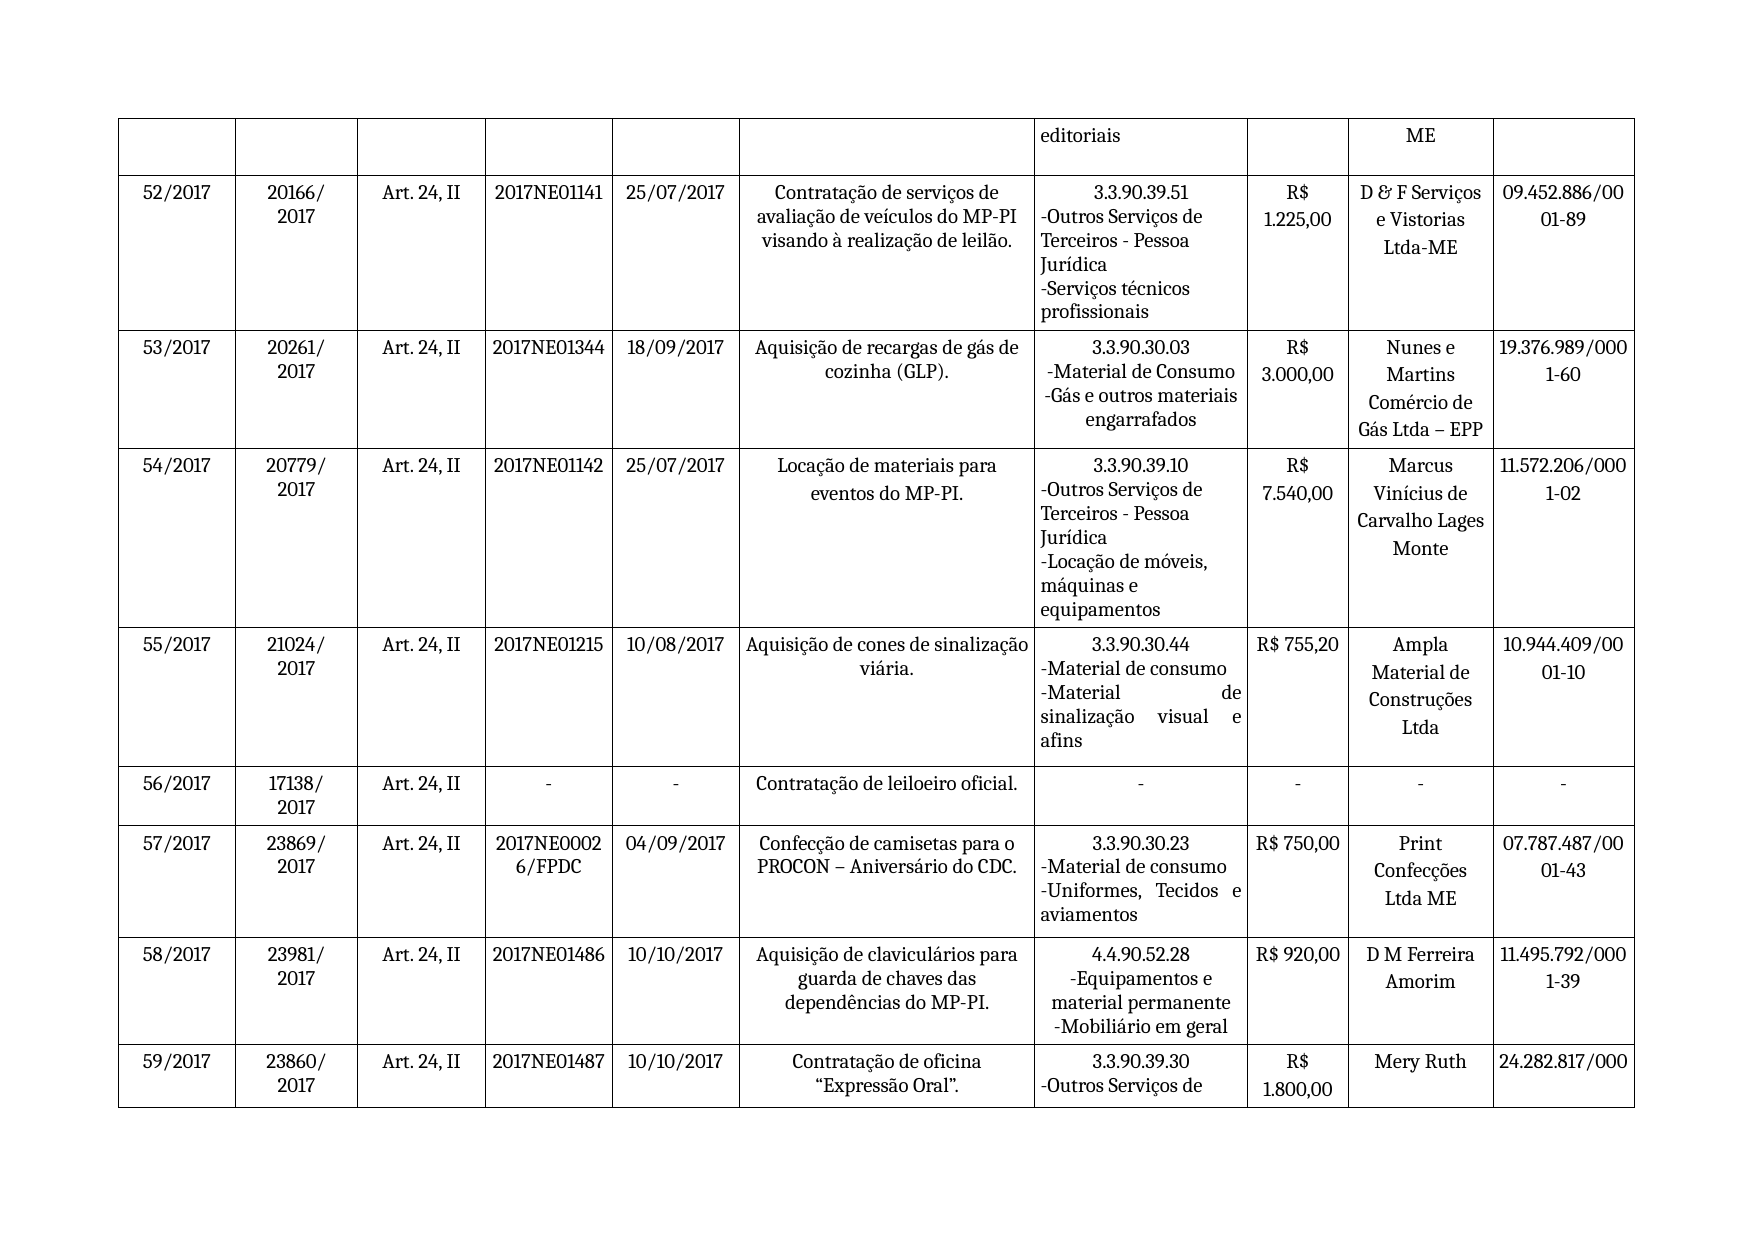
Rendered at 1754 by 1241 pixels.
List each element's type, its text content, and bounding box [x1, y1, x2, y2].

table_cell - [1494, 767, 1634, 825]
table_cell 58/2017 [119, 938, 235, 1044]
table_cell 25/07/2017 [613, 449, 739, 627]
table_cell 59/2017 [119, 1045, 235, 1107]
table_cell 52/2017 [119, 176, 235, 330]
table_cell - [1035, 767, 1247, 825]
table_cell 20166/ 2017 [236, 176, 357, 330]
table_cell 07.787.487/0001-43 [1494, 826, 1634, 937]
table_cell 17138/ 2017 [236, 767, 357, 825]
table_cell Art. 24, II [358, 449, 485, 627]
table_cell Art. 24, II [358, 176, 485, 330]
table_cell 57/2017 [119, 826, 235, 937]
table_cell 24.282.817/000 [1494, 1045, 1634, 1107]
table_cell Contratação de leiloeiro oficial. [740, 767, 1034, 825]
table_cell R$ 755,20 [1248, 628, 1348, 766]
table_cell 21024/ 2017 [236, 628, 357, 766]
table_cell 2017NE01215 [486, 628, 612, 766]
table_cell Locação de materiais para eventos do MP-PI. [740, 449, 1034, 627]
table_cell 10.944.409/0001-10 [1494, 628, 1634, 766]
table_cell 18/09/2017 [613, 331, 739, 448]
table_cell 10/08/2017 [613, 628, 739, 766]
table_cell R$ 3.000,00 [1248, 331, 1348, 448]
table_cell 23869/ 2017 [236, 826, 357, 937]
table_cell 3.3.90.39.10 -Outros Serviços de Terceiros - Pessoa Jurídica -Locação de móveis, máquinas e equipamentos [1035, 449, 1247, 627]
table_cell - [486, 767, 612, 825]
table_cell 3.3.90.30.03 -Material de Consumo -Gás e outros materiais engarrafados [1035, 331, 1247, 448]
table_cell Aquisição de claviculários para guarda de chaves das dependências do MP-PI. [740, 938, 1034, 1044]
table_cell 2017NE01141 [486, 176, 612, 330]
table_cell R$ 1.800,00 [1248, 1045, 1348, 1107]
table_cell 3.3.90.39.51 -Outros Serviços de Terceiros - Pessoa Jurídica -Serviços técnicos profissionais [1035, 176, 1247, 330]
table_cell Contratação de oficina “Expressão Oral”. [740, 1045, 1034, 1107]
table_cell [236, 119, 357, 174]
table_cell 20261/ 2017 [236, 331, 357, 448]
table_cell 2017NE01142 [486, 449, 612, 627]
table_cell [358, 119, 485, 174]
table_cell D M Ferreira Amorim [1349, 938, 1493, 1044]
table_cell Ampla Material de Construções Ltda [1349, 628, 1493, 766]
table_cell 11.495.792/0001-39 [1494, 938, 1634, 1044]
table_cell 04/09/2017 [613, 826, 739, 937]
table_cell 3.3.90.30.23 -Material de consumo -Uniformes, Tecidos e aviamentos [1035, 826, 1247, 937]
table_cell 2017NE01486 [486, 938, 612, 1044]
table_cell 55/2017 [119, 628, 235, 766]
table_cell - [1248, 767, 1348, 825]
table_cell 10/10/2017 [613, 1045, 739, 1107]
table_cell - [613, 767, 739, 825]
table_cell [1494, 119, 1634, 174]
table_cell 2017NE01344 [486, 331, 612, 448]
table_cell 11.572.206/0001-02 [1494, 449, 1634, 627]
table_cell R$ 750,00 [1248, 826, 1348, 937]
table_cell 3.3.90.30.44 -Material de consumo -Material de sinalização visual e afins [1035, 628, 1247, 766]
table_cell Aquisição de cones de sinalização viária. [740, 628, 1034, 766]
table_cell Art. 24, II [358, 628, 485, 766]
table_cell [119, 119, 235, 174]
table_cell 2017NE01487 [486, 1045, 612, 1107]
table_cell editoriais [1035, 119, 1247, 174]
table_cell Aquisição de recargas de gás de cozinha (GLP). [740, 331, 1034, 448]
table_cell 53/2017 [119, 331, 235, 448]
table_cell 23860/ 2017 [236, 1045, 357, 1107]
table_cell 2017NE00026/FPDC [486, 826, 612, 937]
table_cell R$ 7.540,00 [1248, 449, 1348, 627]
table_cell Print Confecções Ltda ME [1349, 826, 1493, 937]
table_cell Art. 24, II [358, 938, 485, 1044]
table_cell 56/2017 [119, 767, 235, 825]
table_cell Mery Ruth [1349, 1045, 1493, 1107]
table_cell 4.4.90.52.28 -Equipamentos e material permanente -Mobiliário em geral [1035, 938, 1247, 1044]
table_cell Art. 24, II [358, 826, 485, 937]
table_cell Art. 24, II [358, 331, 485, 448]
table_cell ME [1349, 119, 1493, 174]
table_cell 19.376.989/0001-60 [1494, 331, 1634, 448]
table_cell 09.452.886/0001-89 [1494, 176, 1634, 330]
table_cell R$ 1.225,00 [1248, 176, 1348, 330]
table_cell Contratação de serviços de avaliação de veículos do MP-PI visando à realização de leilão. [740, 176, 1034, 330]
table_cell 10/10/2017 [613, 938, 739, 1044]
table_cell 3.3.90.39.30 -Outros Serviços de [1035, 1045, 1247, 1107]
table_cell - [1349, 767, 1493, 825]
table_cell 25/07/2017 [613, 176, 739, 330]
table_cell Marcus Vinícius de Carvalho Lages Monte [1349, 449, 1493, 627]
table_cell D & F Serviços e Vistorias Ltda-ME [1349, 176, 1493, 330]
table_cell [486, 119, 612, 174]
table_cell [1248, 119, 1348, 174]
table_cell Confecção de camisetas para o PROCON – Aniversário do CDC. [740, 826, 1034, 937]
table_cell 20779/ 2017 [236, 449, 357, 627]
table_cell [613, 119, 739, 174]
table_cell 54/2017 [119, 449, 235, 627]
table_cell R$ 920,00 [1248, 938, 1348, 1044]
table_cell Nunes e Martins Comércio de Gás Ltda – EPP [1349, 331, 1493, 448]
table_cell Art. 24, II [358, 767, 485, 825]
table_cell 23981/ 2017 [236, 938, 357, 1044]
table_cell [740, 119, 1034, 174]
table_cell Art. 24, II [358, 1045, 485, 1107]
